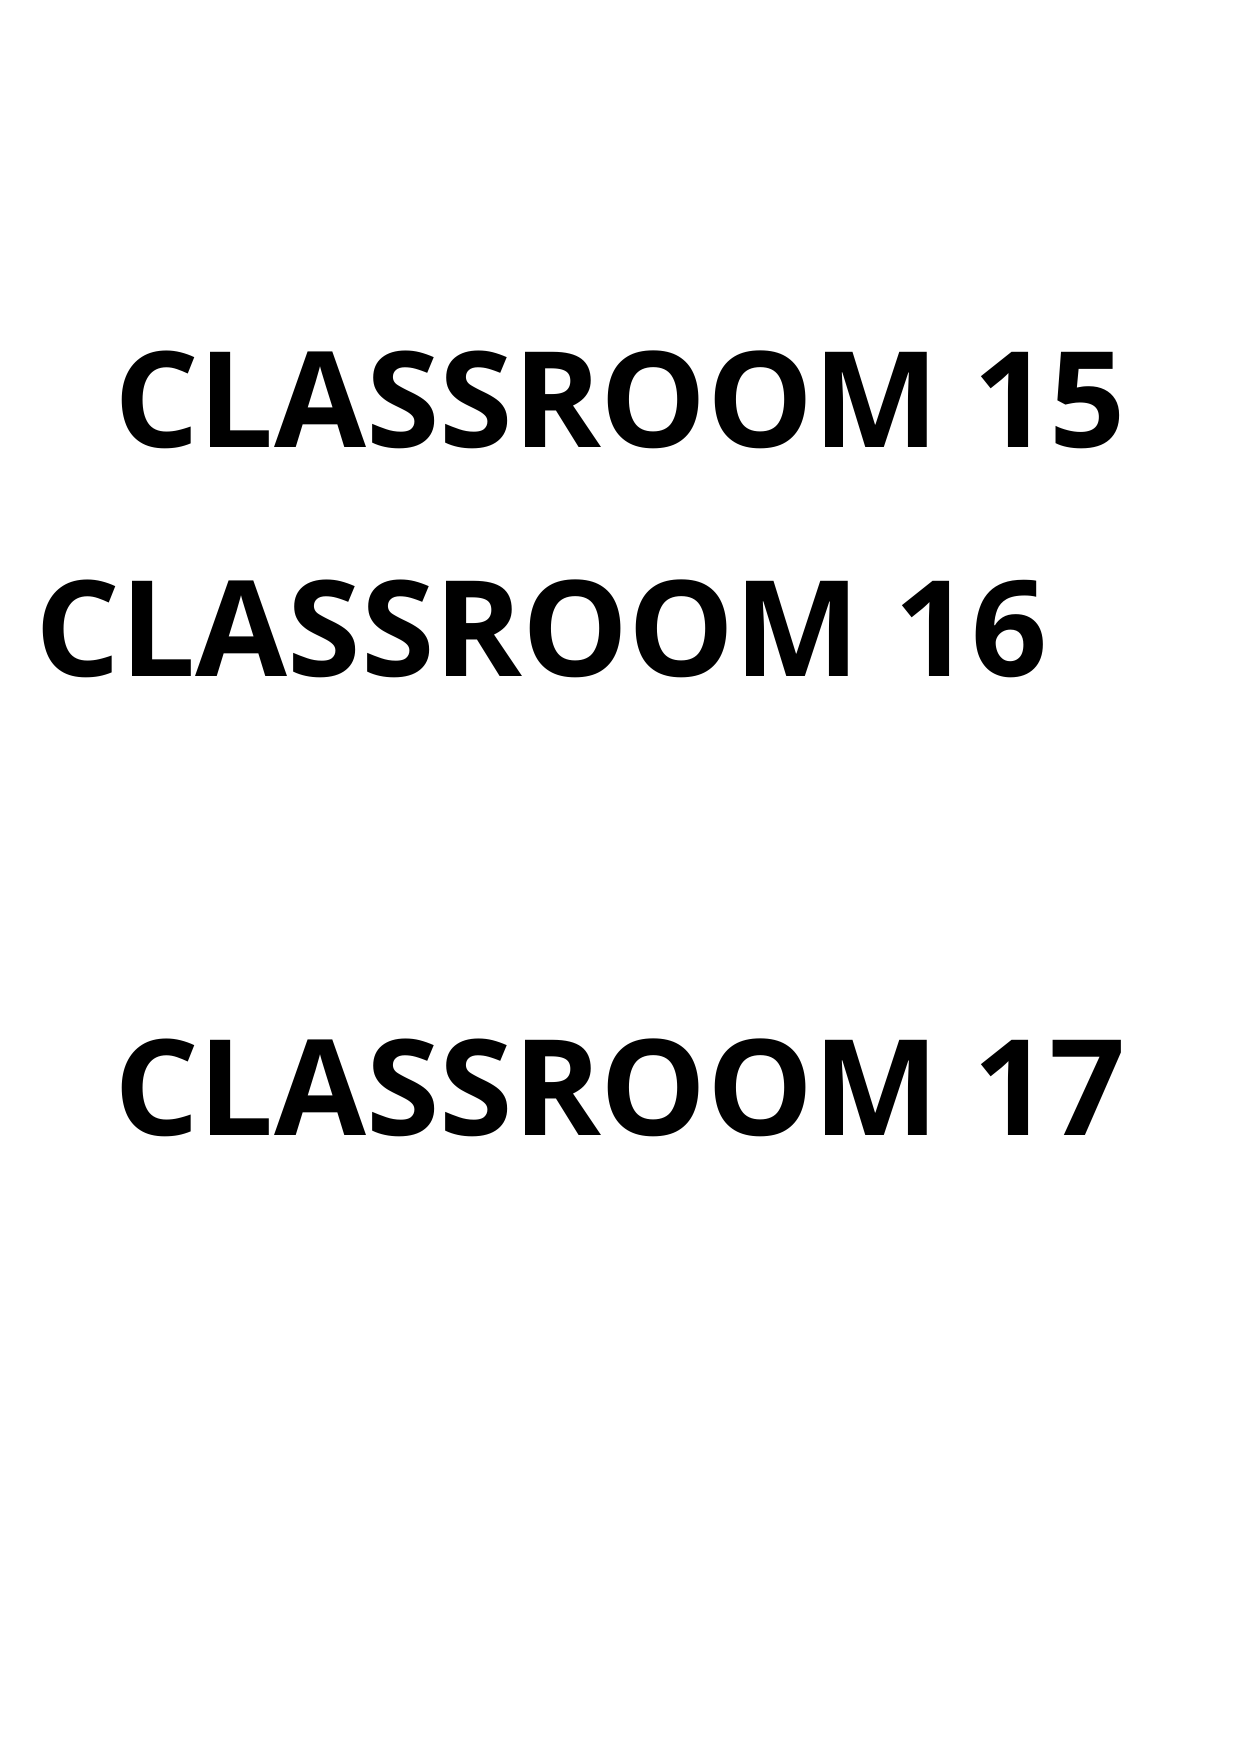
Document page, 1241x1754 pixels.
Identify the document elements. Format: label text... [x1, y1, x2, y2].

text CLASSROOM 15 [35, 304, 1205, 486]
text CLASSROOM 16 [35, 534, 1205, 716]
text CLASSROOM 17 [35, 993, 1205, 1175]
